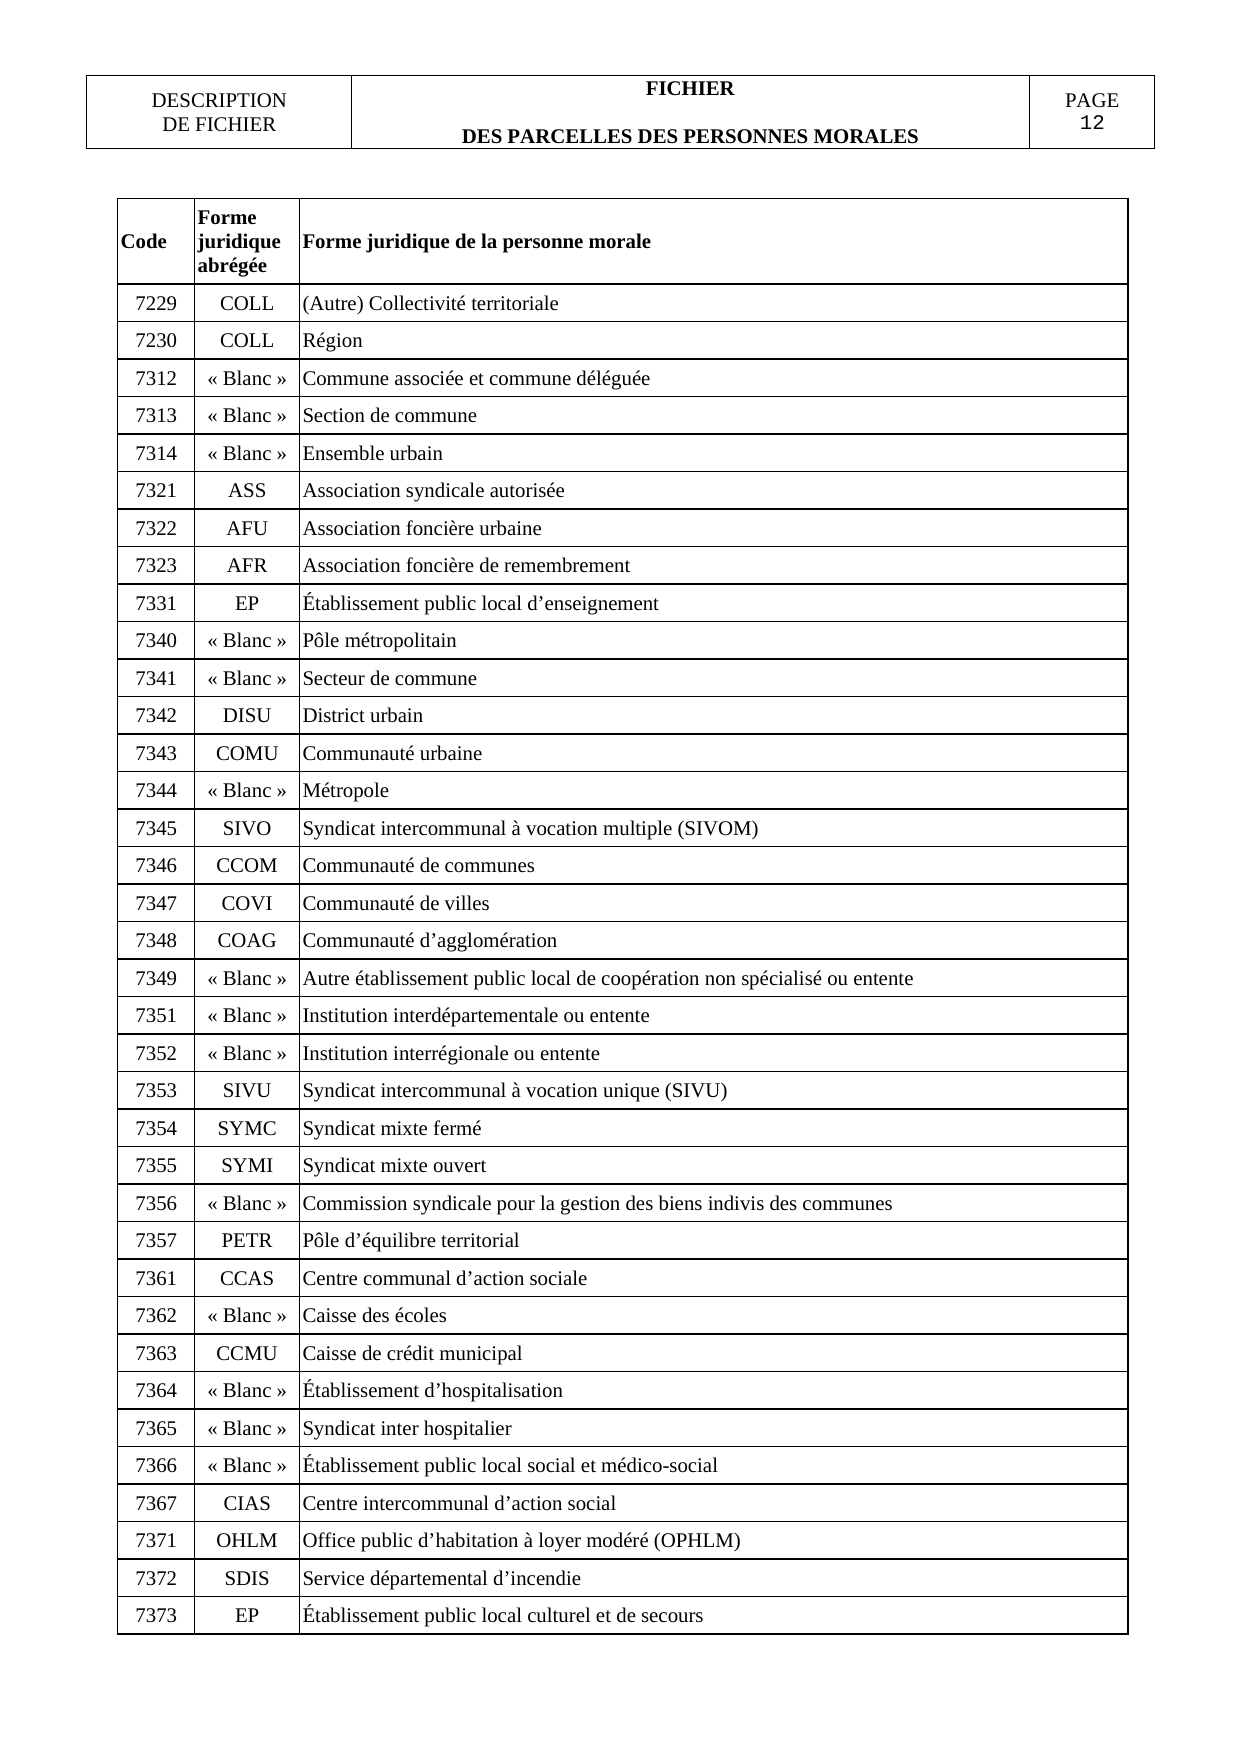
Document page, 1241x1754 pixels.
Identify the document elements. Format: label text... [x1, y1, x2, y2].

table_header Code [118, 199, 194, 283]
table_cell Syndicat intercommunal à vocation multiple (SIVOM) [300, 810, 1127, 846]
table_cell EP [195, 1597, 299, 1633]
table_cell SYMI [195, 1147, 299, 1183]
table_cell PETR [195, 1222, 299, 1258]
table_cell Établissement d’hospitalisation [300, 1372, 1127, 1408]
table_cell Communauté d’agglomération [300, 922, 1127, 958]
table_cell « Blanc » [195, 1297, 299, 1333]
table_cell 7361 [118, 1260, 194, 1296]
table_cell Syndicat mixte ouvert [300, 1147, 1127, 1183]
table_cell « Blanc » [195, 622, 299, 658]
table_cell Communauté de villes [300, 885, 1127, 921]
table_header Forme juridique abrégée [195, 199, 299, 283]
table_cell « Blanc » [195, 1447, 299, 1483]
table_cell 7355 [118, 1147, 194, 1183]
table_cell 7230 [118, 322, 194, 358]
table_cell Secteur de commune [300, 660, 1127, 696]
table_cell 7373 [118, 1597, 194, 1633]
table_cell EP [195, 585, 299, 621]
table_cell ASS [195, 472, 299, 508]
table_header Forme juridique de la personne morale [300, 199, 1127, 283]
table_cell « Blanc » [195, 397, 299, 433]
table_cell Région [300, 322, 1127, 358]
table_cell Association syndicale autorisée [300, 472, 1127, 508]
table_cell 7345 [118, 810, 194, 846]
table_cell Établissement public local culturel et de secours [300, 1597, 1127, 1633]
table_cell 7364 [118, 1372, 194, 1408]
table_cell 7357 [118, 1222, 194, 1258]
table_cell « Blanc » [195, 997, 299, 1033]
table_cell 7351 [118, 997, 194, 1033]
table_cell Institution interdépartementale ou entente [300, 997, 1127, 1033]
table_cell Pôle métropolitain [300, 622, 1127, 658]
table_cell COMU [195, 735, 299, 771]
table_cell Métropole [300, 772, 1127, 808]
table_cell Caisse de crédit municipal [300, 1335, 1127, 1371]
table_cell 7352 [118, 1035, 194, 1071]
table_cell « Blanc » [195, 1035, 299, 1071]
table_cell 7356 [118, 1185, 194, 1221]
table_cell District urbain [300, 697, 1127, 733]
table_cell Communauté de communes [300, 847, 1127, 883]
table_cell 7348 [118, 922, 194, 958]
table_cell 7362 [118, 1297, 194, 1333]
table_cell Service départemental d’incendie [300, 1560, 1127, 1596]
table_cell 7331 [118, 585, 194, 621]
table_cell 7323 [118, 547, 194, 583]
table_cell Pôle d’équilibre territorial [300, 1222, 1127, 1258]
table_cell « Blanc » [195, 772, 299, 808]
table_cell Association foncière de remembrement [300, 547, 1127, 583]
table_cell 7229 [118, 285, 194, 321]
table_cell 7365 [118, 1410, 194, 1446]
table_cell OHLM [195, 1522, 299, 1558]
table_cell 7321 [118, 472, 194, 508]
table_cell 7366 [118, 1447, 194, 1483]
table_cell 7344 [118, 772, 194, 808]
table_cell 7314 [118, 435, 194, 471]
table_cell 7312 [118, 360, 194, 396]
table_cell 7372 [118, 1560, 194, 1596]
table_cell SDIS [195, 1560, 299, 1596]
table_cell COVI [195, 885, 299, 921]
table_cell 7371 [118, 1522, 194, 1558]
table_cell DISU [195, 697, 299, 733]
table_cell 7342 [118, 697, 194, 733]
table_cell AFR [195, 547, 299, 583]
table_cell CIAS [195, 1485, 299, 1521]
table_cell « Blanc » [195, 435, 299, 471]
table_cell Autre établissement public local de coopération non spécialisé ou entente [300, 960, 1127, 996]
table_cell Établissement public local social et médico-social [300, 1447, 1127, 1483]
table_cell CCAS [195, 1260, 299, 1296]
table_cell Ensemble urbain [300, 435, 1127, 471]
table_cell CCMU [195, 1335, 299, 1371]
table_cell Établissement public local d’enseignement [300, 585, 1127, 621]
table_cell AFU [195, 510, 299, 546]
table_cell COAG [195, 922, 299, 958]
table_cell Commune associée et commune déléguée [300, 360, 1127, 396]
table_cell Section de commune [300, 397, 1127, 433]
table_cell 7349 [118, 960, 194, 996]
table_cell Institution interrégionale ou entente [300, 1035, 1127, 1071]
table_cell Syndicat inter hospitalier [300, 1410, 1127, 1446]
table_cell 7367 [118, 1485, 194, 1521]
table_cell Syndicat intercommunal à vocation unique (SIVU) [300, 1072, 1127, 1108]
table_cell 7343 [118, 735, 194, 771]
table_cell « Blanc » [195, 1410, 299, 1446]
table_cell 7354 [118, 1110, 194, 1146]
table_cell (Autre) Collectivité territoriale [300, 285, 1127, 321]
table_cell « Blanc » [195, 960, 299, 996]
table_cell 7346 [118, 847, 194, 883]
table_cell 7347 [118, 885, 194, 921]
table_cell « Blanc » [195, 1372, 299, 1408]
table_cell 7340 [118, 622, 194, 658]
table_cell 7341 [118, 660, 194, 696]
table_cell Office public d’habitation à loyer modéré (OPHLM) [300, 1522, 1127, 1558]
table_cell 7313 [118, 397, 194, 433]
table_cell 7322 [118, 510, 194, 546]
table_cell SIVU [195, 1072, 299, 1108]
table_cell COLL [195, 285, 299, 321]
table_cell Commission syndicale pour la gestion des biens indivis des communes [300, 1185, 1127, 1221]
table_cell « Blanc » [195, 660, 299, 696]
table_cell Caisse des écoles [300, 1297, 1127, 1333]
table_cell Centre intercommunal d’action social [300, 1485, 1127, 1521]
table_cell SYMC [195, 1110, 299, 1146]
table_cell 7363 [118, 1335, 194, 1371]
table_cell SIVO [195, 810, 299, 846]
table_cell 7353 [118, 1072, 194, 1108]
table_cell Association foncière urbaine [300, 510, 1127, 546]
table_cell Centre communal d’action sociale [300, 1260, 1127, 1296]
table_cell « Blanc » [195, 360, 299, 396]
table_cell Communauté urbaine [300, 735, 1127, 771]
table_cell COLL [195, 322, 299, 358]
table_cell CCOM [195, 847, 299, 883]
table_cell Syndicat mixte fermé [300, 1110, 1127, 1146]
table_cell « Blanc » [195, 1185, 299, 1221]
